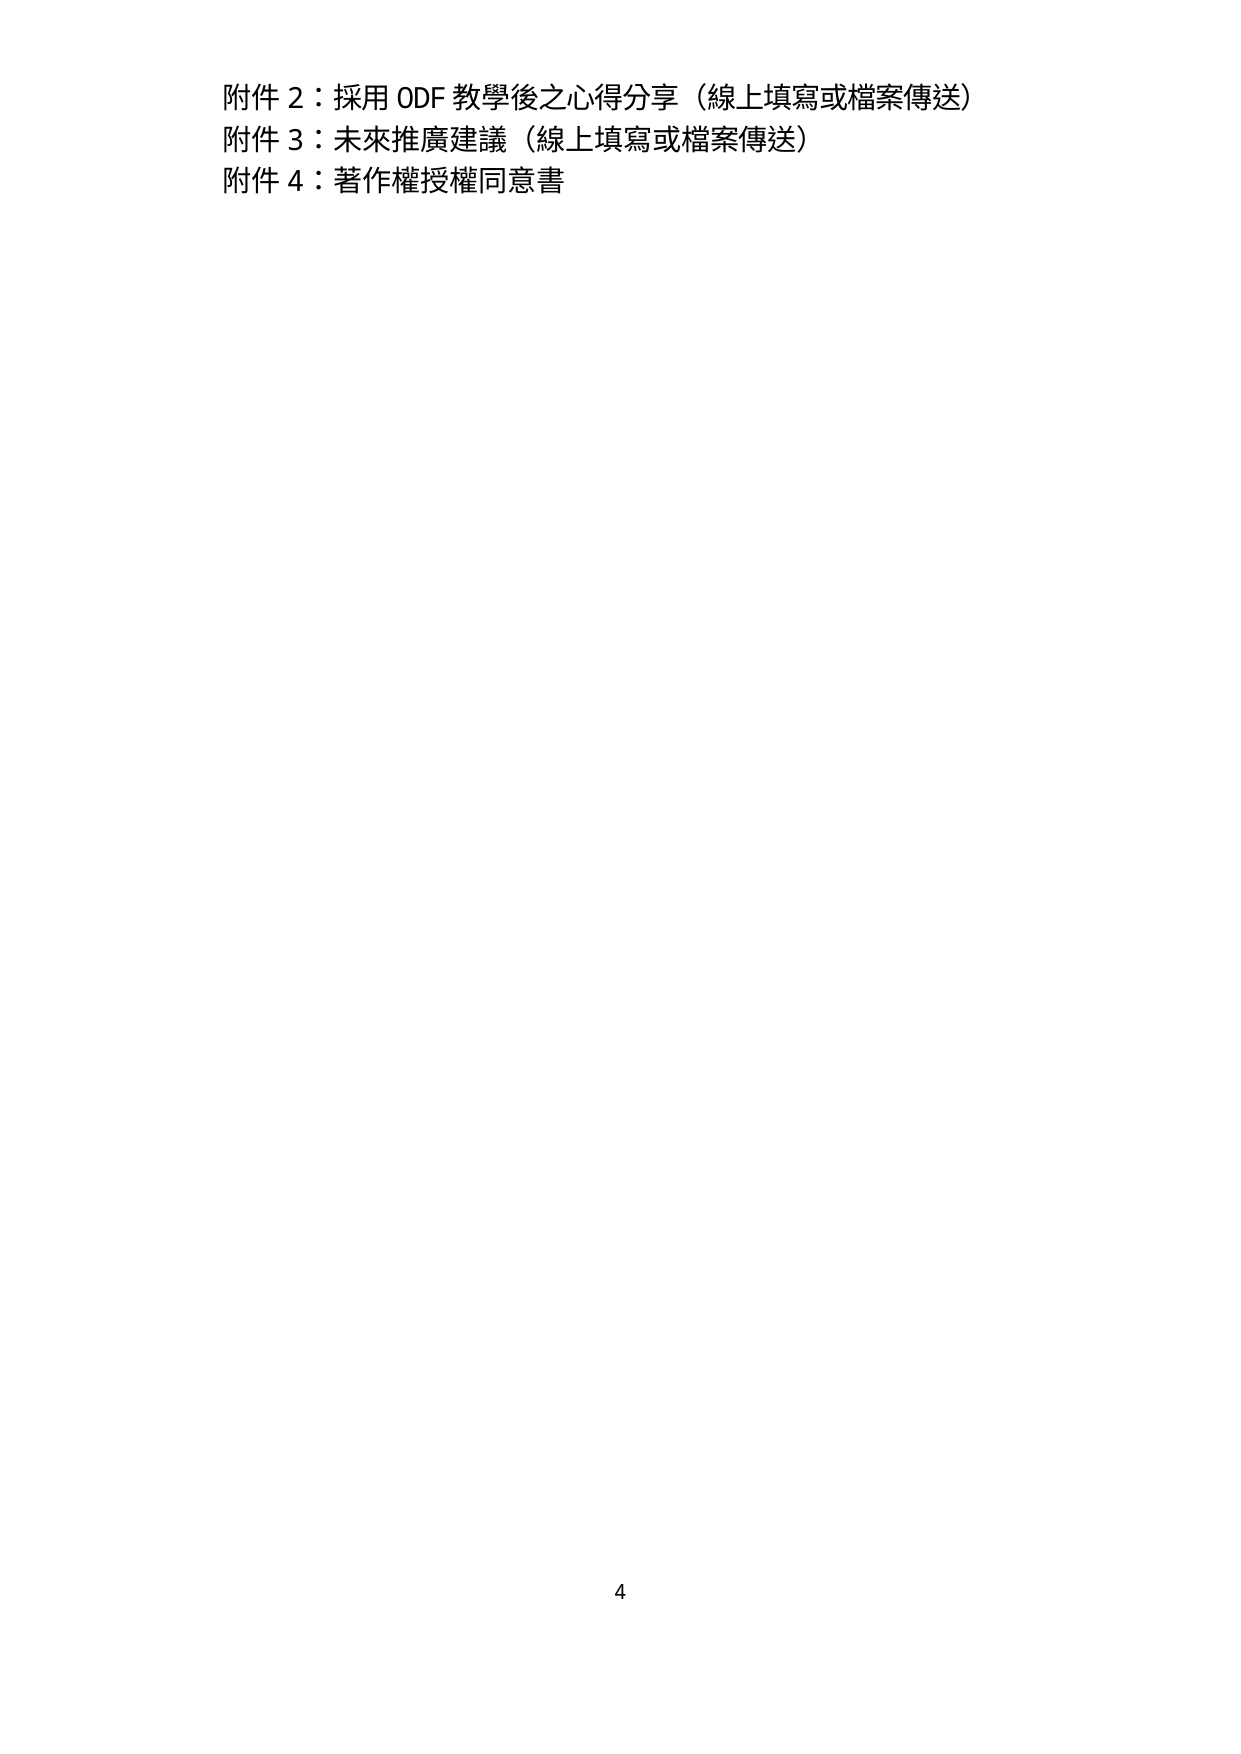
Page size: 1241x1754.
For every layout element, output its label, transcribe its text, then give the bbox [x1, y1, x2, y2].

text 附件3：未來推廣建議（線上填寫或檔案傳送） [223, 117, 1093, 158]
text 附件2：採用ODF教學後之心得分享（線上填寫或檔案傳送） [223, 75, 1093, 117]
text 附件4：著作權授權同意書 [223, 158, 1093, 200]
